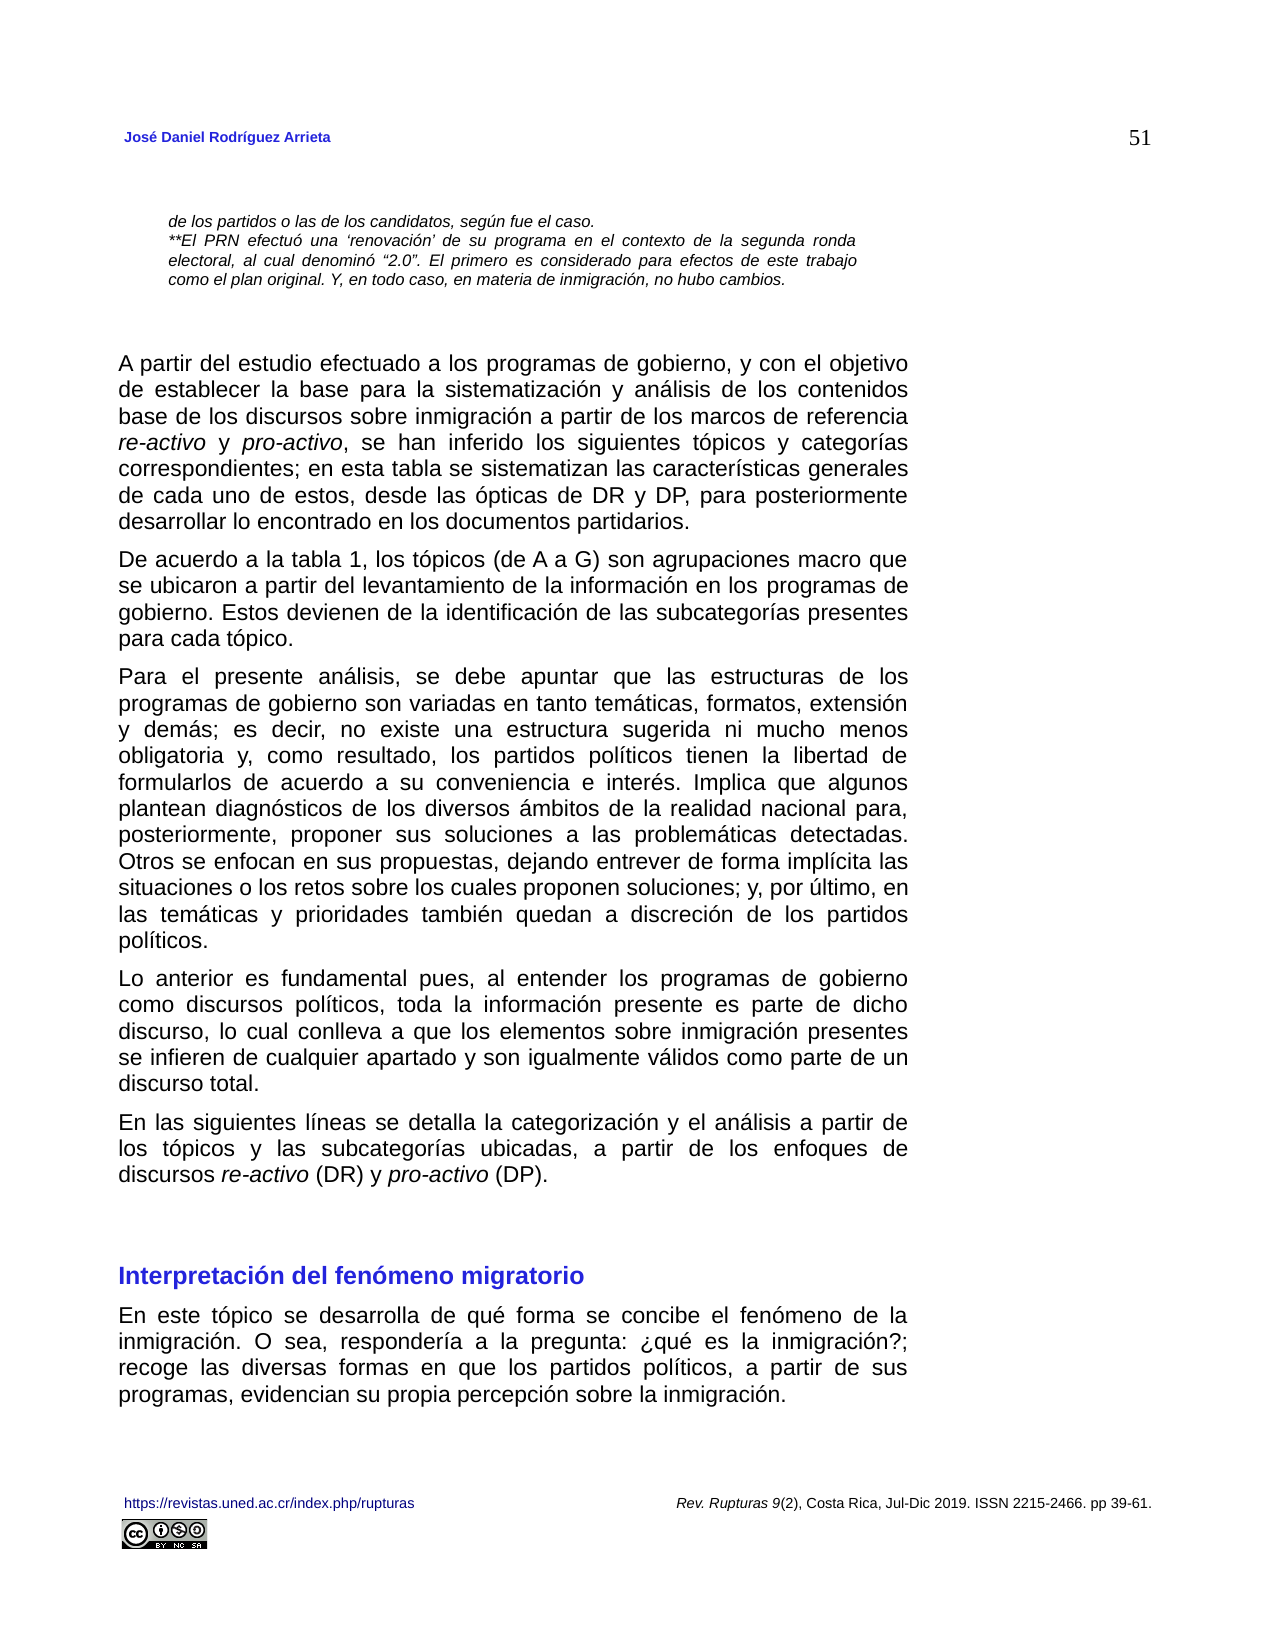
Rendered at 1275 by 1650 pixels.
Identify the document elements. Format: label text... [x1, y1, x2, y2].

text Lo anterior es fundamental pues, al entender los programas de gobierno como discursos políticos, toda la información presente es parte de dicho discurso, lo cual conlleva a que los elementos sobre inmigración presentes se infieren de cualquier apartado y son igualmente válidos como parte de un discurso total. [118, 965, 909, 1097]
table_cell de los partidos o las de los candidatos, según fue el caso. **El PRN efectuó una ‘renovación’ de su programa en el contexto de la segunda ronda electoral, al cual denominó “2.0”. El primero es considerado para efectos de este trabajo como el plan original. Y, en todo caso, en materia de inmigración, no hubo cambios. [157, 200, 870, 300]
text A partir del estudio efectuado a los programas de gobierno, y con el objetivo de establecer la base para la sistematización y análisis de los contenidos base de los discursos sobre inmigración a partir de los marcos de referencia re-activo y pro-activo, se han inferido los siguientes tópicos y categorías correspondientes; en esta tabla se sistematizan las características generales de cada uno de estos, desde las ópticas de DR y DP, para posteriormente desarrollar lo encontrado en los documentos partidarios. [118, 350, 909, 534]
text En las siguientes líneas se detalla la categorización y el análisis a partir de los tópicos y las subcategorías ubicadas, a partir de los enfoques de discursos re-activo (DR) y pro-activo (DP). [118, 1108, 909, 1188]
text Para el presente análisis, se debe apuntar que las estructuras de los programas de gobierno son variadas en tanto temáticas, formatos, extensión y demás; es decir, no existe una estructura sugerida ni mucho menos obligatoria y, como resultado, los partidos políticos tienen la libertad de formularlos de acuerdo a su conveniencia e interés. Implica que algunos plantean diagnósticos de los diversos ámbitos de la realidad nacional para, posteriormente, proponer sus soluciones a las problemáticas detectadas. Otros se enfocan en sus propuestas, dejando entrever de forma implícita las situaciones o los retos sobre los cuales proponen soluciones; y, por último, en las temáticas y prioridades también quedan a discreción de los partidos políticos. [118, 663, 909, 953]
picture [121, 1519, 208, 1549]
text En este tópico se desarrolla de qué forma se concibe el fenómeno de la inmigración. O sea, respondería a la pregunta: ¿qué es la inmigración?; recoge las diversas formas en que los partidos políticos, a partir de sus programas, evidencian su propia percepción sobre la inmigración. [118, 1302, 909, 1407]
subtitle Interpretación del fenómeno migratorio [118, 1261, 909, 1290]
text De acuerdo a la tabla 1, los tópicos (de A a G) son agrupaciones macro que se ubicaron a partir del levantamiento de la información en los programas de gobierno. Estos devienen de la identificación de las subcategorías presentes para cada tópico. [118, 546, 909, 652]
